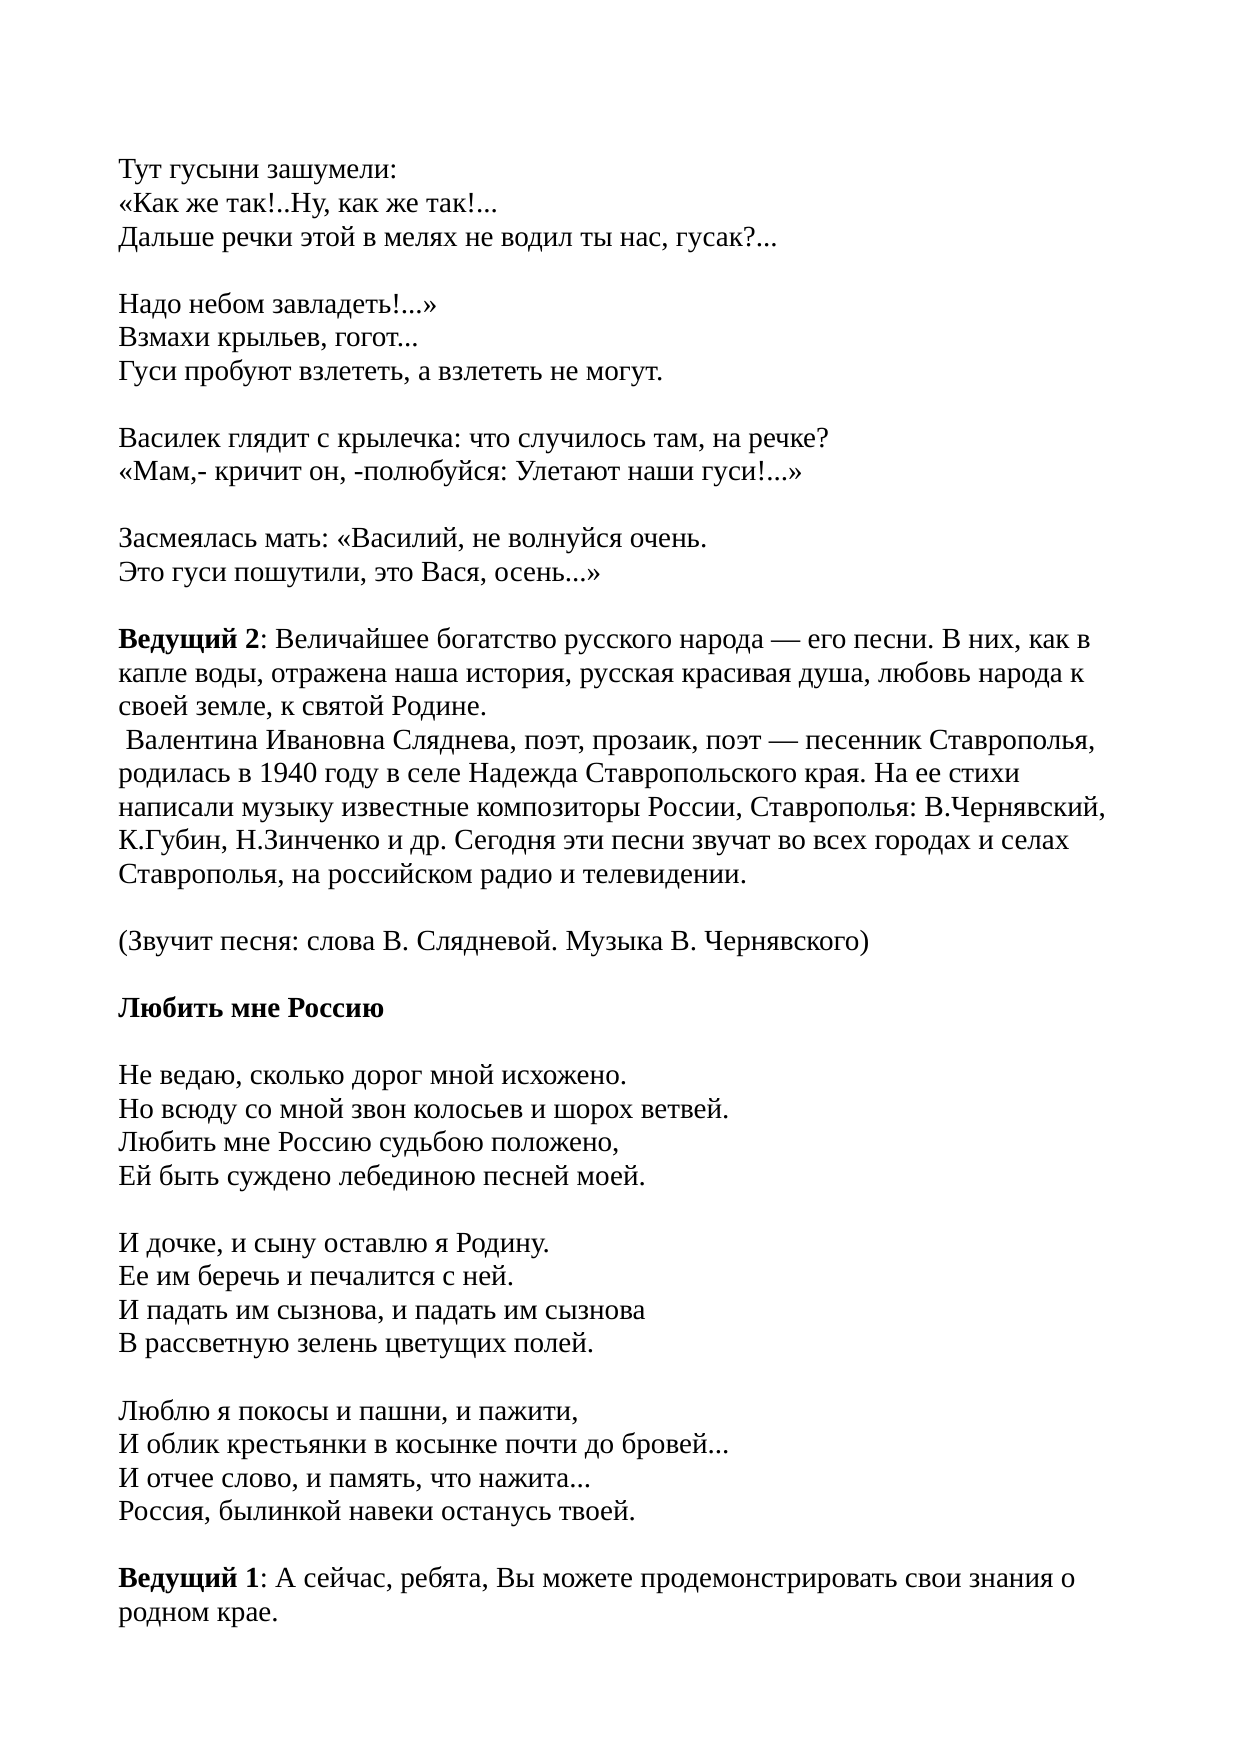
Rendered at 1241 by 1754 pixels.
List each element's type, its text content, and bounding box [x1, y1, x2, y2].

text Засмеялась мать: «Василий, не волнуйся очень. [118, 521, 1122, 554]
text Это гуси пошутили, это Вася, осень...» [118, 554, 1122, 588]
text Взмахи крыльев, гогот... [118, 319, 1122, 353]
text В рассветную зелень цветущих полей. [118, 1326, 1122, 1359]
text Ведущий 1: А сейчас, ребята, Вы можете продемонстрировать свои знания о родном крае. [118, 1560, 1122, 1627]
text Дальше речки этой в мелях не водил ты нас, гусак?... [118, 219, 1122, 252]
text Тут гусыни зашумели: [118, 152, 1122, 185]
text И облик крестьянки в косынке почти до бровей... [118, 1426, 1122, 1460]
text (Звучит песня: слова В. Слядневой. Музыка В. Чернявского) [118, 923, 1122, 957]
text Ей быть суждено лебединою песней моей. [118, 1158, 1122, 1191]
text И дочке, и сыну оставлю я Родину. [118, 1225, 1122, 1258]
text Но всюду со мной звон колосьев и шорох ветвей. [118, 1091, 1122, 1124]
text Люблю я покосы и пашни, и пажити, [118, 1393, 1122, 1426]
text Любить мне Россию [118, 990, 1122, 1024]
text И падать им сызнова, и падать им сызнова [118, 1292, 1122, 1326]
text Василек глядит с крылечка: что случилось там, на речке? [118, 420, 1122, 453]
text Валентина Ивановна Сляднева, поэт, прозаик, поэт — песенник Ставрополья, родилась в 1940 году в селе Надежда Ставропольского края. На ее стихи написали музыку известные композиторы России, Ставрополья: В.Чернявский, К.Губин, Н.Зинченко и др. Сегодня эти песни звучат во всех городах и селах Ставрополья, на российском радио и телевидении. [118, 722, 1122, 889]
text Любить мне Россию судьбою положено, [118, 1124, 1122, 1158]
text Ведущий 2: Величайшее богатство русского народа — его песни. В них, как в капле воды, отражена наша история, русская красивая душа, любовь народа к своей земле, к святой Родине. [118, 621, 1122, 722]
text «Мам,- кричит он, -полюбуйся: Улетают наши гуси!...» [118, 453, 1122, 487]
text «Как же так!..Ну, как же так!... [118, 185, 1122, 219]
text Ее им беречь и печалится с ней. [118, 1258, 1122, 1292]
text Гуси пробуют взлететь, а взлететь не могут. [118, 353, 1122, 386]
text И отчее слово, и память, что нажита... [118, 1460, 1122, 1493]
text Надо небом завладеть!...» [118, 286, 1122, 319]
text Россия, былинкой навеки останусь твоей. [118, 1493, 1122, 1527]
text Не ведаю, сколько дорог мной исхожено. [118, 1057, 1122, 1091]
